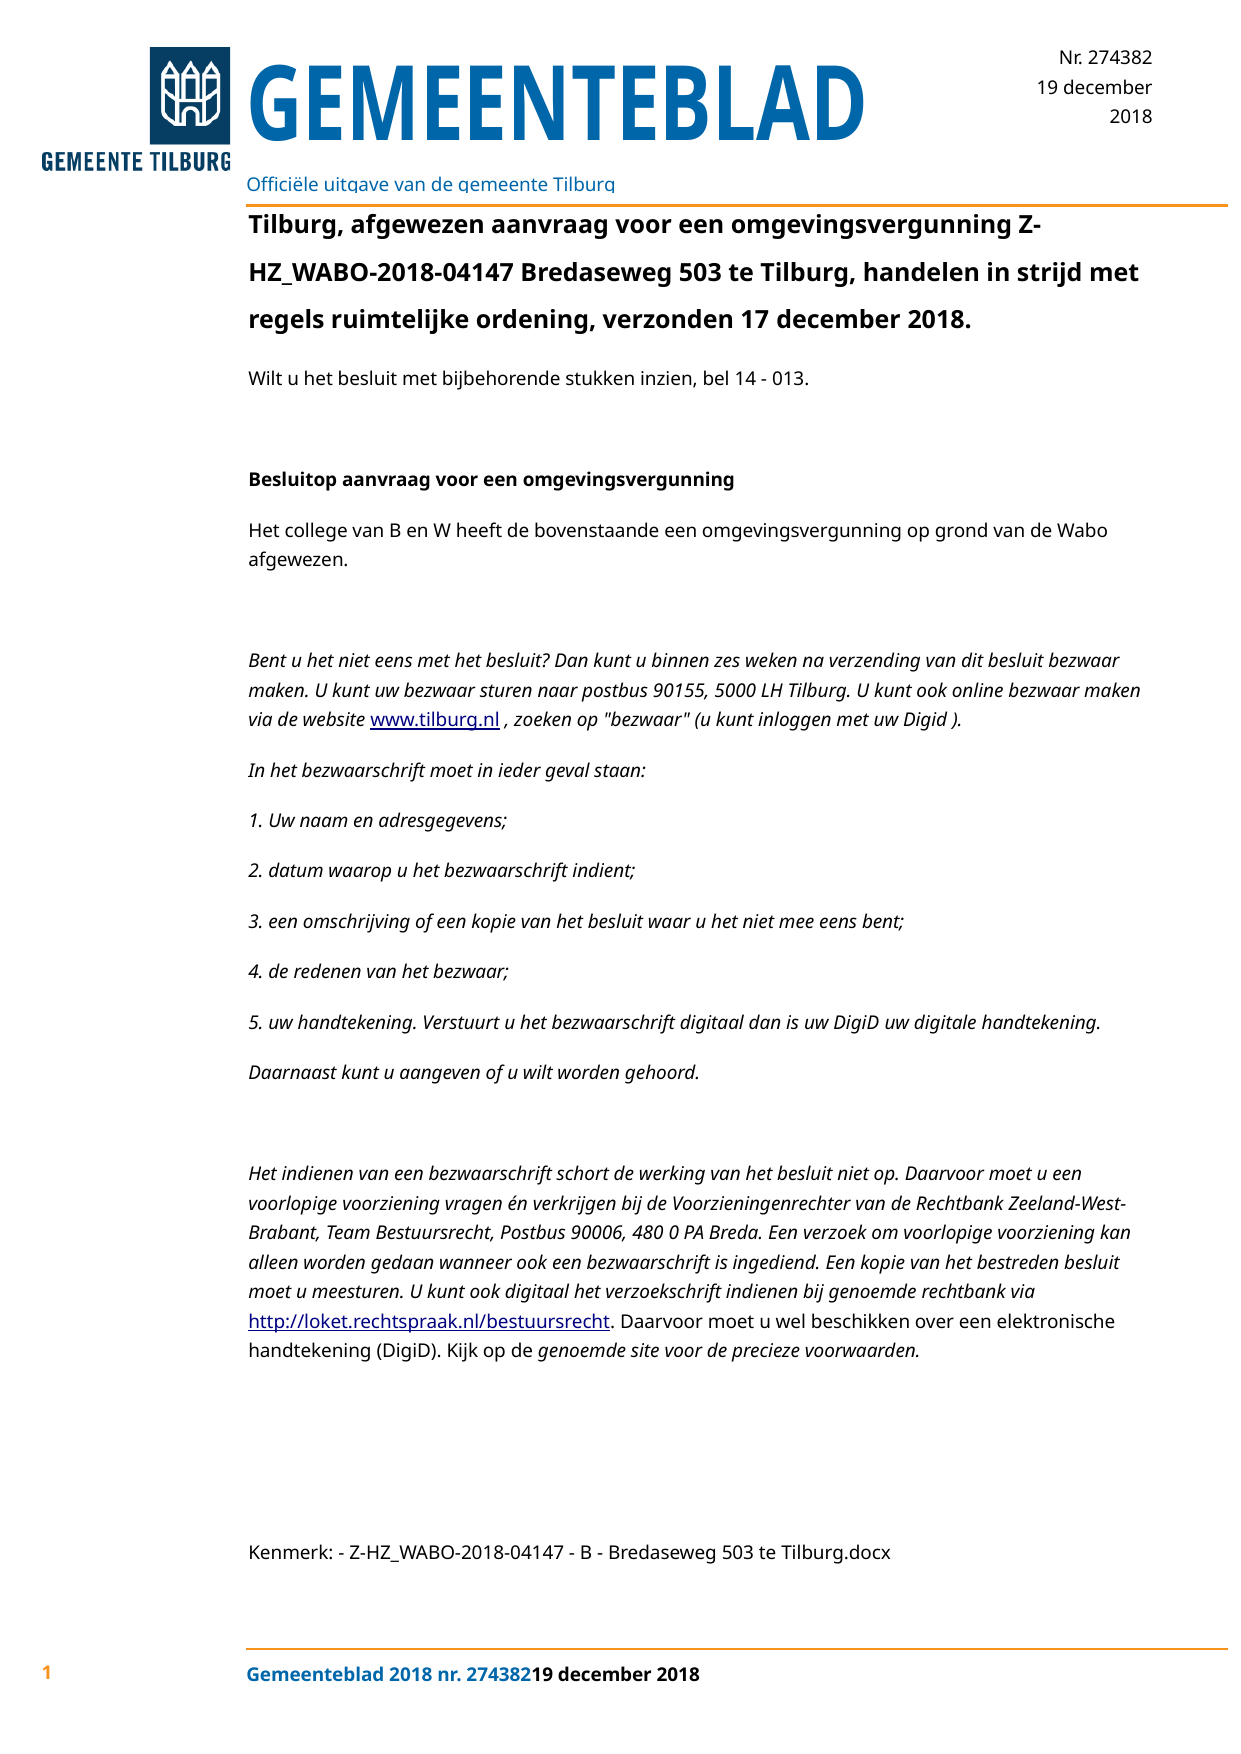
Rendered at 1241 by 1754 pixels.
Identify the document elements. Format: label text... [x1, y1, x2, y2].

text In het bezwaarschrift moet in ieder geval staan: [248, 757, 1152, 782]
text 2. datum waarop u het bezwaarschrift indient; [248, 858, 1152, 883]
text Het college van B en W heeft de bovenstaande een omgevingsvergunning op grond van de Wabo afgewezen. [248, 517, 1152, 572]
text 3. een omschrijving of een kopie van het besluit waar u het niet mee eens bent; [248, 908, 1152, 934]
text Bent u het niet eens met het besluit? Dan kunt u binnen zes weken na verzending van dit besluit bezwaar maken. U kunt uw bezwaar sturen naar postbus 90155, 5000 LH Tilburg. U kunt ook online bezwaar maken via de website www.tilburg.nl , zoeken op "bezwaar" (u kunt inloggen met uw Digid ). [248, 647, 1152, 732]
text 1. Uw naam en adresgegevens; [248, 807, 1152, 833]
text 5. uw handtekening. Verstuurt u het bezwaarschrift digitaal dan is uw DigiD uw digitale handtekening. [248, 1009, 1152, 1034]
text Tilburg, afgewezen aanvraag voor een omgevingsvergunning Z-HZ_WABO-2018-04147 Bredaseweg 503 te Tilburg, handelen in strijd met regels ruimtelijke ordening, verzonden 17 december 2018. [248, 207, 1152, 336]
text Kenmerk: - Z-HZ_WABO-2018-04147 - B - Bredaseweg 503 te Tilburg.docx [248, 1539, 1152, 1565]
text Daarnaast kunt u aangeven of u wilt worden gehoord. [248, 1059, 1152, 1085]
text Besluitop aanvraag voor een omgevingsvergunning [248, 466, 1152, 492]
text Het indienen van een bezwaarschrift schort de werking van het besluit niet op. Daarvoor moet u een voorlopige voorziening vragen én verkrijgen bij de Voorzieningenrechter van de Rechtbank Zeeland-West-Brabant, Team Bestuursrecht, Postbus 90006, 480 0 PA Breda. Een verzoek om voorlopige voorziening kan alleen worden gedaan wanneer ook een bezwaarschrift is ingediend. Een kopie van het bestreden besluit moet u meesturen. U kunt ook digitaal het verzoekschrift indienen bij genoemde rechtbank via http://loket.rechtspraak.nl/bestuursrecht. Daarvoor moet u wel beschikken over een elektronische handtekening (DigiD). Kijk op de genoemde site voor de precieze voorwaarden. [248, 1160, 1152, 1363]
text Wilt u het besluit met bijbehorende stukken inzien, bel 14 - 013. [248, 366, 1152, 391]
text 4. de redenen van het bezwaar; [248, 958, 1152, 984]
picture [41, 47, 231, 172]
